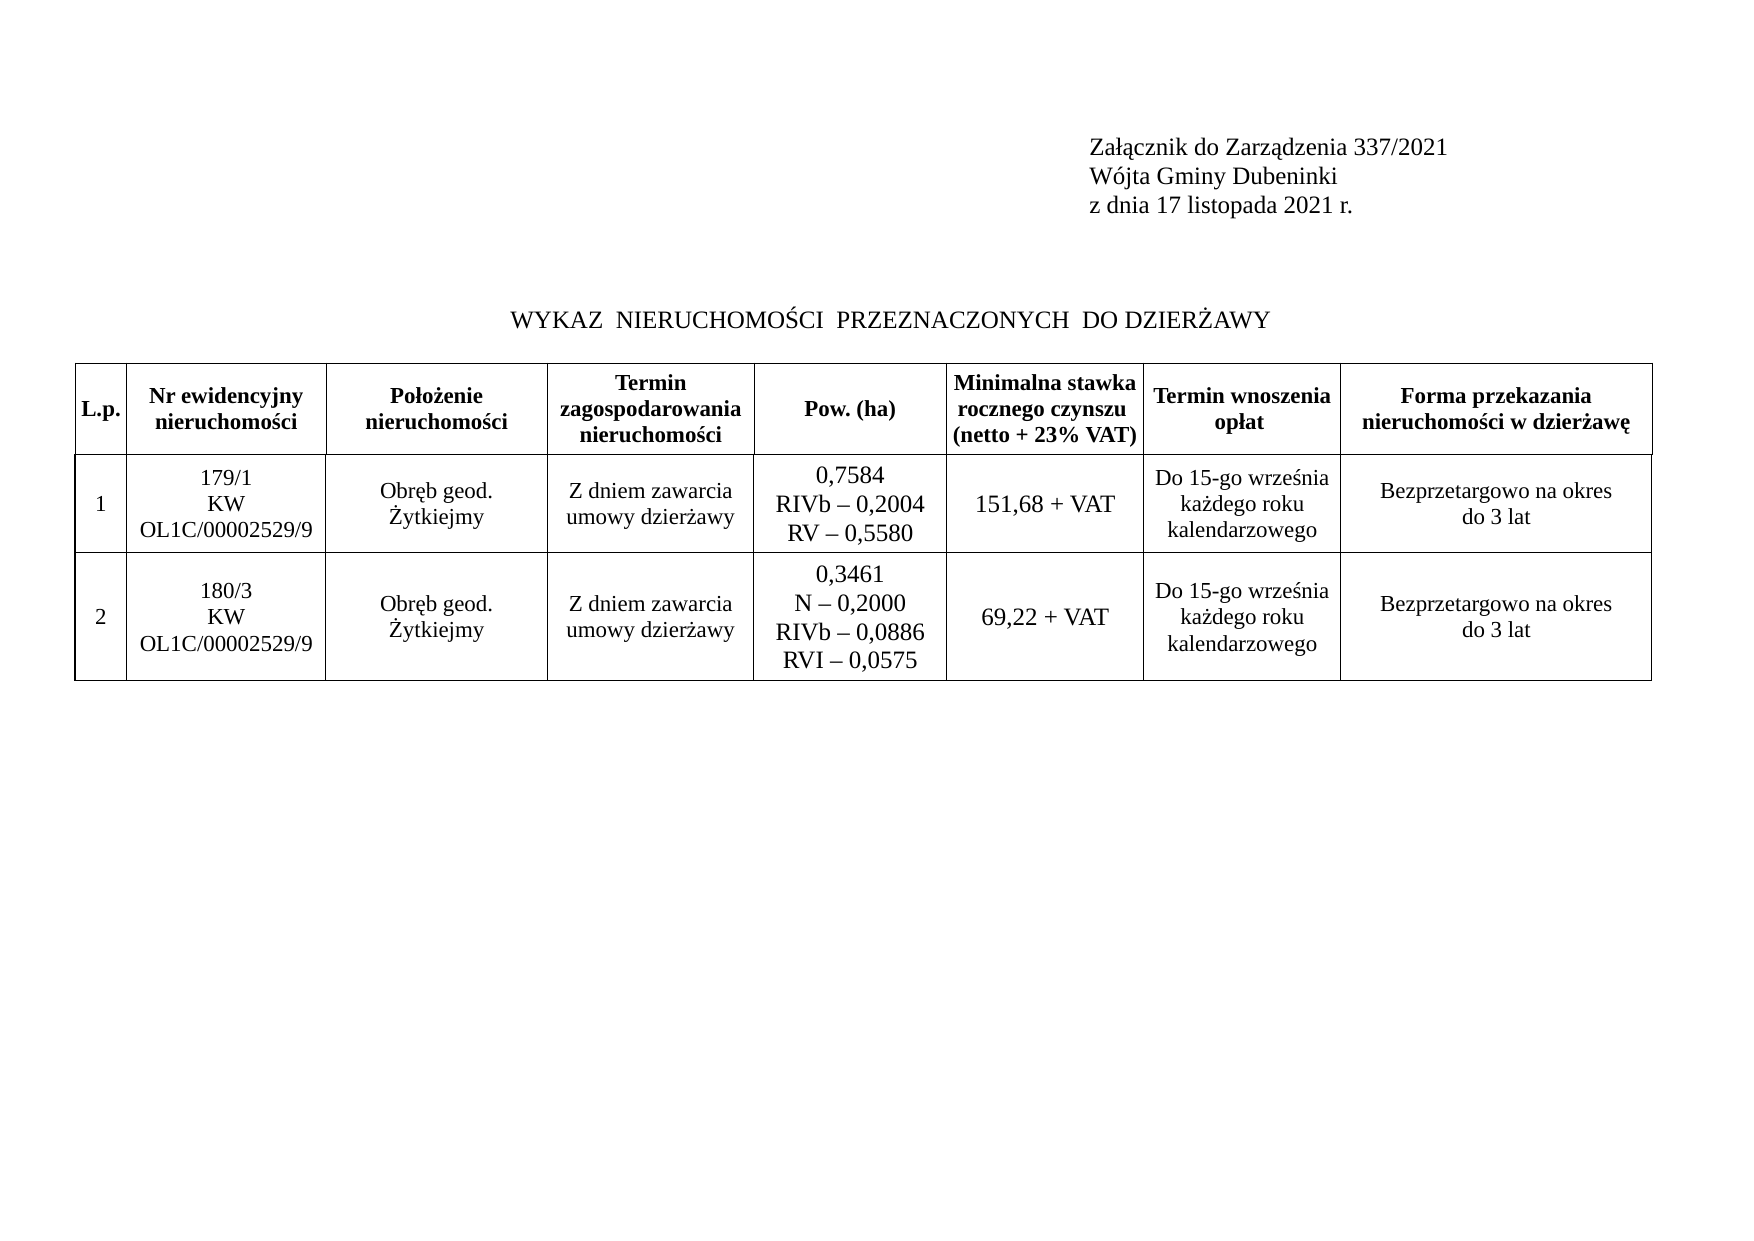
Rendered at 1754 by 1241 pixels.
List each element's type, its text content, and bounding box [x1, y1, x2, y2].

table_cell 0,7584 RIVb – 0,2004 RV – 0,5580 [754, 455, 946, 552]
table_cell Obręb geod. Żytkiejmy [326, 455, 547, 552]
table_cell Z dniem zawarcia umowy dzierżawy [548, 455, 753, 552]
table_header Nr ewidencyjny nieruchomości [127, 364, 326, 453]
table_header Pow. (ha) [755, 364, 946, 453]
table_cell 180/3 KW OL1C/00002529/9 [127, 553, 325, 680]
table_cell 151,68 + VAT [947, 455, 1143, 552]
text Załącznik do Zarządzenia 337/2021 [75, 132, 1707, 161]
table_cell Obręb geod. Żytkiejmy [326, 553, 547, 680]
table_cell Do 15-go września każdego roku kalendarzowego [1144, 455, 1340, 552]
table_cell 69,22 + VAT [947, 553, 1143, 680]
subtitle Wójta Gminy Dubeninki [75, 161, 1707, 190]
table_header Termin wnoszenia opłat [1144, 364, 1340, 453]
table_cell 179/1 KW OL1C/00002529/9 [127, 455, 325, 552]
table_cell 2 [76, 553, 126, 680]
table_cell Bezprzetargowo na okres do 3 lat [1341, 553, 1651, 680]
table_header Minimalna stawka rocznego czynszu (netto + 23% VAT) [947, 364, 1143, 453]
table_cell Do 15-go września każdego roku kalendarzowego [1144, 553, 1340, 680]
table_cell 1 [76, 455, 126, 552]
text z dnia 17 listopada 2021 r. [75, 190, 1707, 219]
table_header Termin zagospodarowania nieruchomości [548, 364, 754, 453]
table_header Położenie nieruchomości [327, 364, 547, 453]
table_header L.p. [76, 364, 126, 453]
table_header Forma przekazania nieruchomości w dzierżawę [1341, 364, 1652, 453]
table_cell Z dniem zawarcia umowy dzierżawy [548, 553, 753, 680]
table_cell Bezprzetargowo na okres do 3 lat [1341, 455, 1651, 552]
text WYKAZ NIERUCHOMOŚCI PRZEZNACZONYCH DO DZIERŻAWY [75, 305, 1707, 334]
table_cell 0,3461 N – 0,2000 RIVb – 0,0886 RVI – 0,0575 [754, 553, 946, 680]
